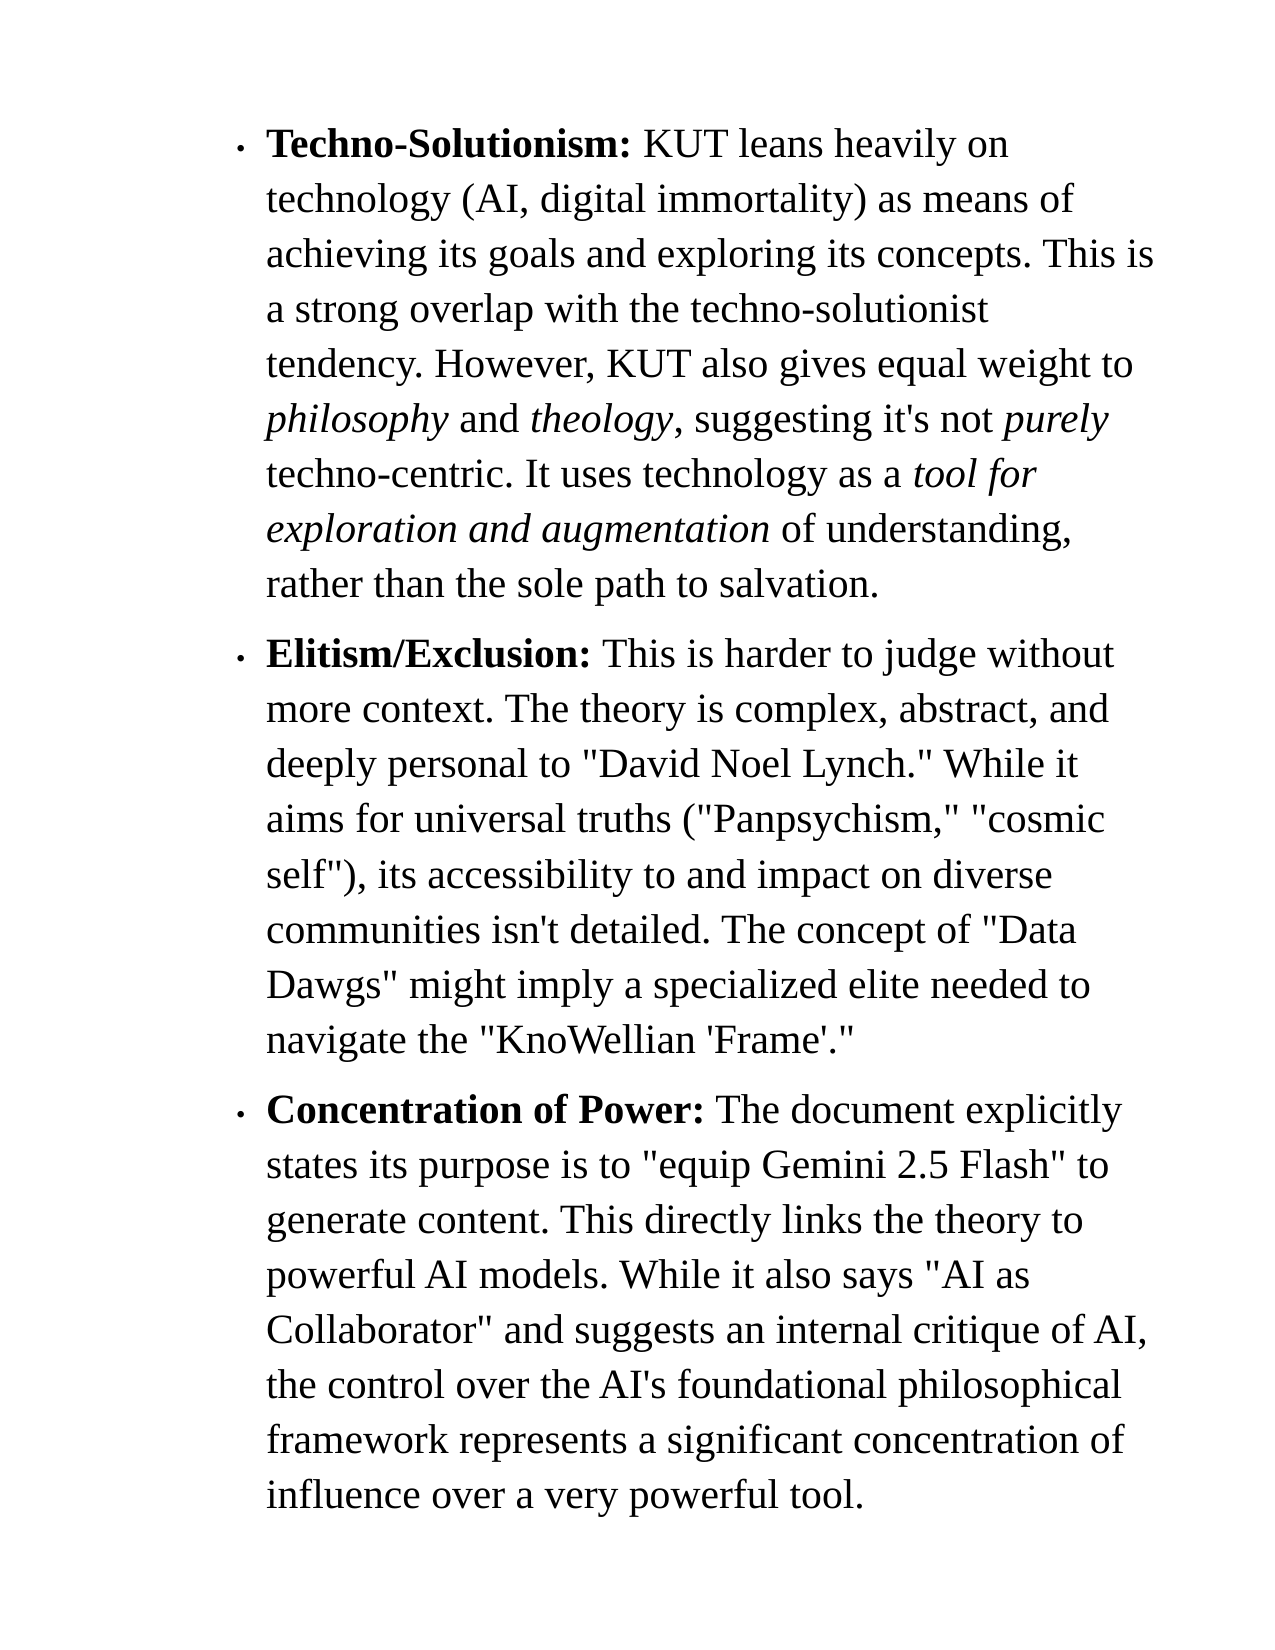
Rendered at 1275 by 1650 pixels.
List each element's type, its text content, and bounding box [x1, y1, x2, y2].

list Techno-Solutionism: KUT leans heavily on technology (AI, digital immortality) as means of achieving its goals and exploring its concepts. This is a strong overlap with the techno-solutionist tendency. However, KUT also gives equal weight to philosophy and theology, suggesting it's not purely techno-centric. It uses technology as a tool for exploration and augmentation of understanding, rather than the sole path to salvation. [236, 118, 1157, 607]
list Elitism/Exclusion: This is harder to judge without more context. The theory is complex, abstract, and deeply personal to "David Noel Lynch." While it aims for universal truths ("Panpsychism," "cosmic self"), its accessibility to and impact on diverse communities isn't detailed. The concept of "Data Dawgs" might imply a specialized elite needed to navigate the "KnoWellian 'Frame'." [236, 629, 1157, 1062]
list Concentration of Power: The document explicitly states its purpose is to "equip Gemini 2.5 Flash" to generate content. This directly links the theory to powerful AI models. While it also says "AI as Collaborator" and suggests an internal critique of AI, the control over the AI's foundational philosophical framework represents a significant concentration of influence over a very powerful tool. [236, 1084, 1157, 1518]
